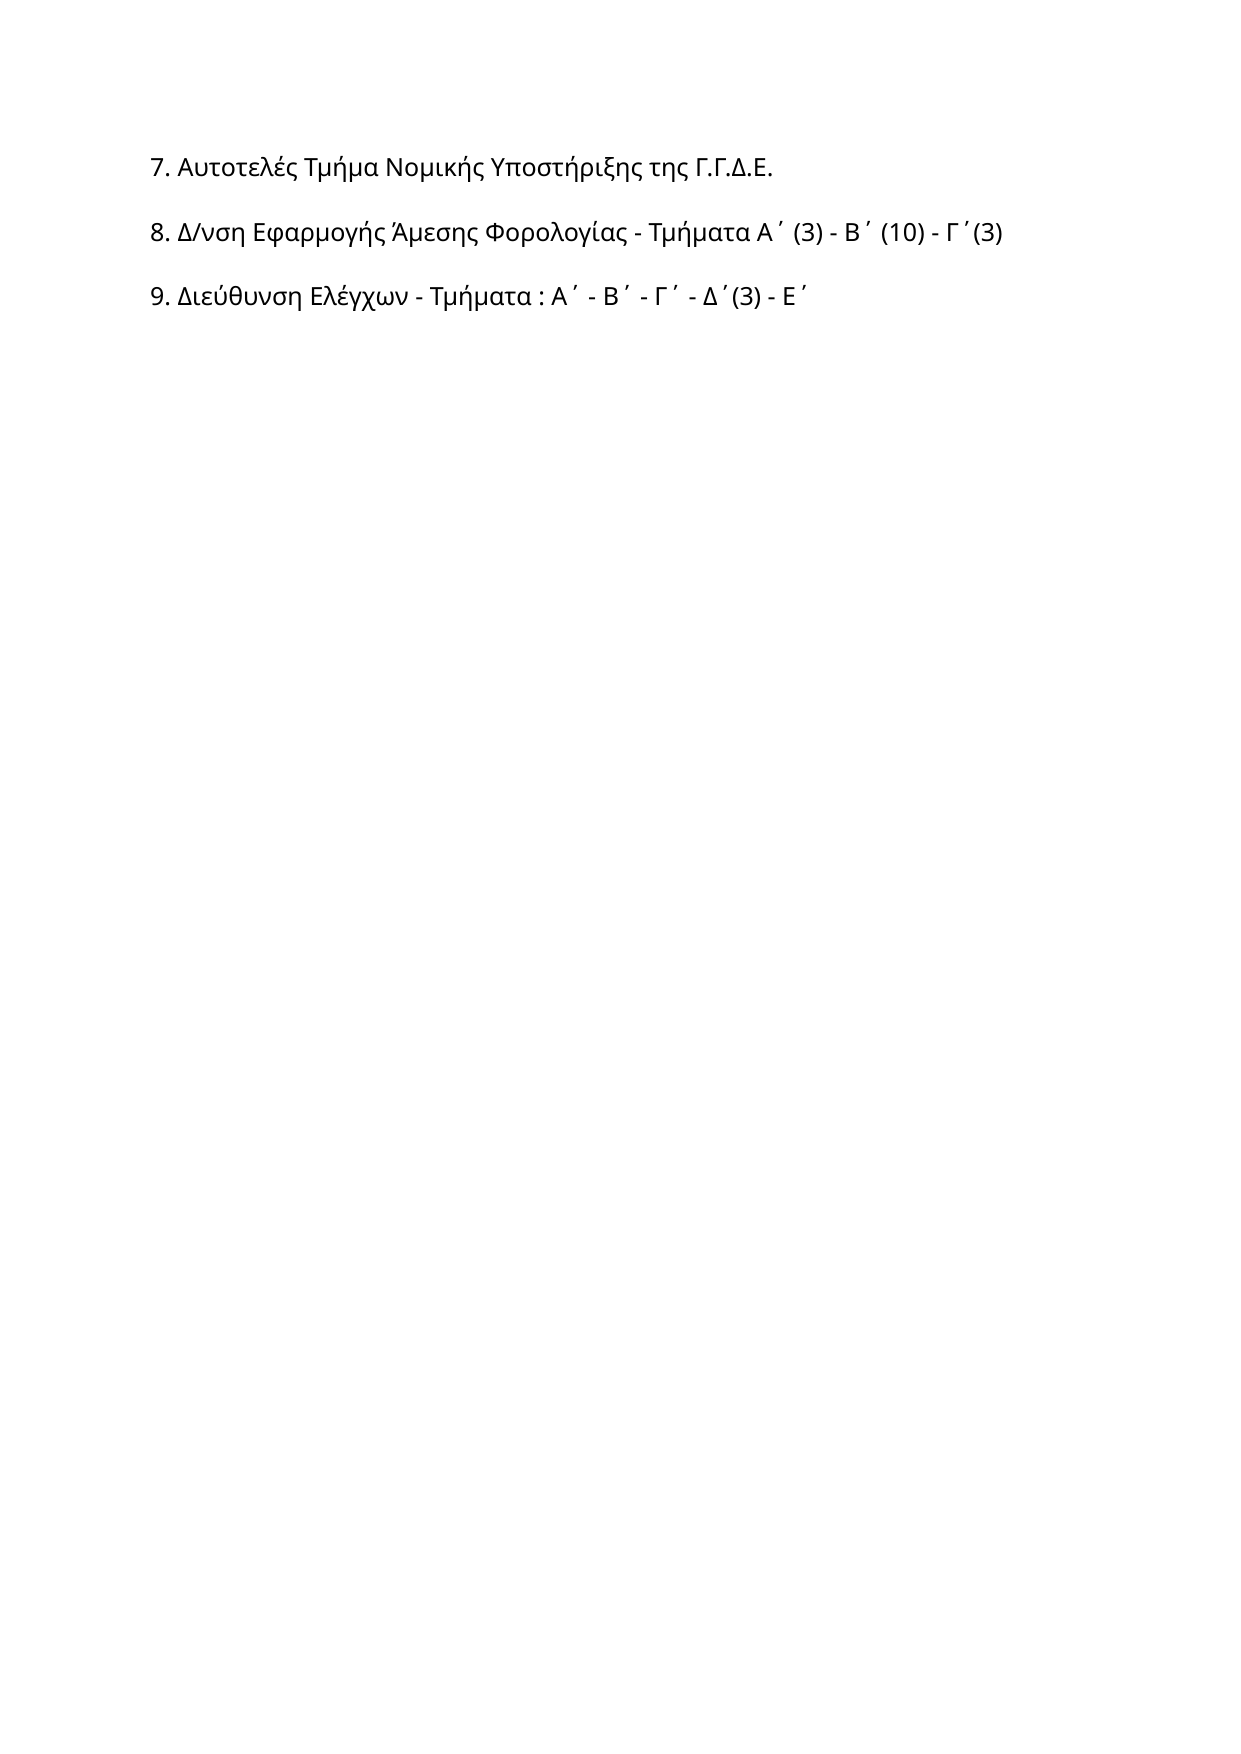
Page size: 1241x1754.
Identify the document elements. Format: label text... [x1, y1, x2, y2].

text 7. Αυτοτελές Τμήμα Νομικής Υποστήριξης της Γ.Γ.Δ.Ε. [150, 150, 1090, 184]
text 8. Δ/νση Εφαρμογής Άμεσης Φορολογίας - Τμήματα Α΄ (3) - Β΄ (10) - Γ΄(3) [150, 214, 1090, 248]
text 9. Διεύθυνση Ελέγχων - Τμήματα : Α΄ - Β΄ - Γ΄ - Δ΄(3) - Ε΄ [150, 278, 1090, 312]
